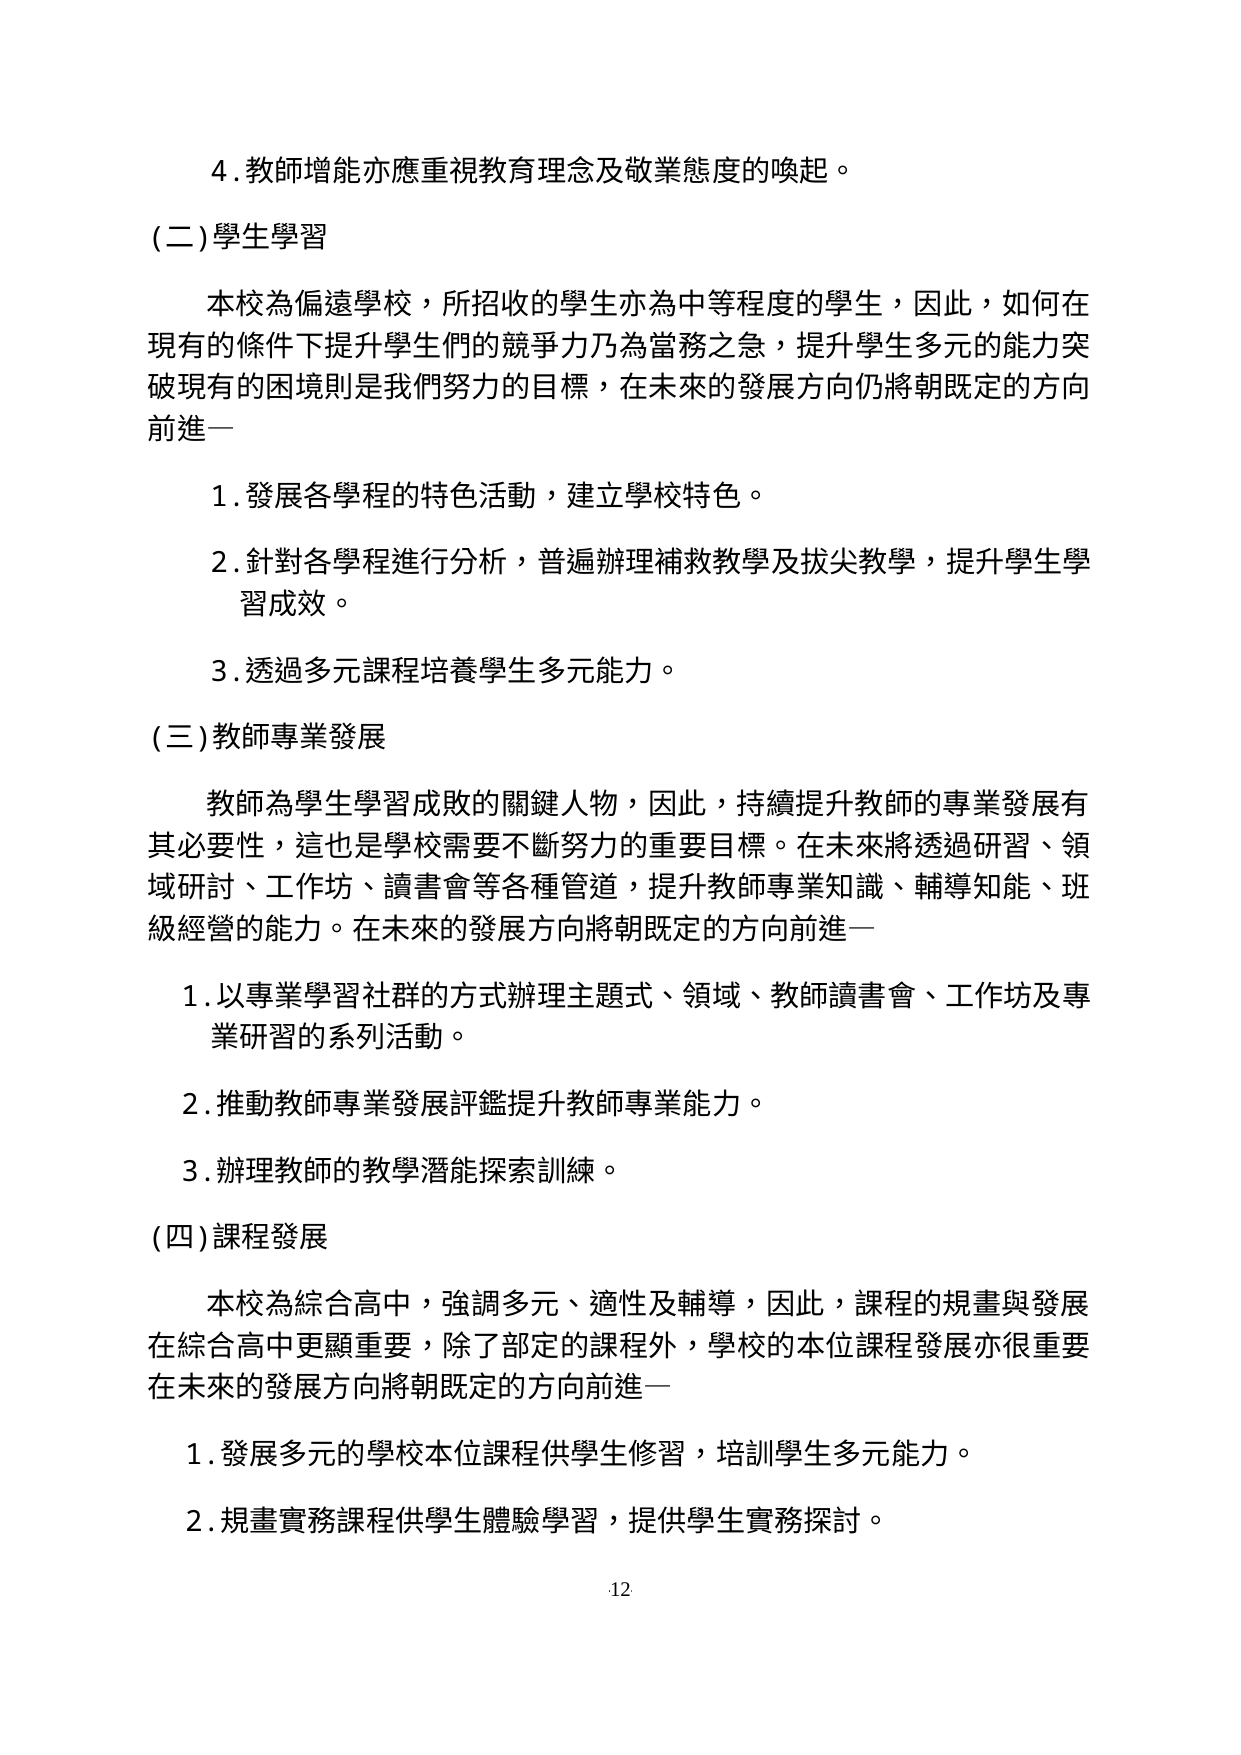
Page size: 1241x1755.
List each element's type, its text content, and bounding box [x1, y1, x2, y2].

text 本校為偏遠學校，所招收的學生亦為中等程度的學生，因此，如何在現有的條件下提升學生們的競爭力乃為當務之急，提升學生多元的能力突破現有的困境則是我們努力的目標，在未來的發展方向仍將朝既定的方向前進— [148, 281, 1093, 448]
text 3.辦理教師的教學潛能探索訓練。 [181, 1148, 1093, 1189]
text (四)課程發展 [148, 1214, 1093, 1256]
text 2.針對各學程進行分析，普遍辦理補救教學及拔尖教學，提升學生學習成效。 [210, 539, 1093, 623]
text 2.推動教師專業發展評鑑提升教師專業能力。 [181, 1081, 1093, 1123]
text 本校為綜合高中，強調多元、適性及輔導，因此，課程的規畫與發展在綜合高中更顯重要，除了部定的課程外，學校的本位課程發展亦很重要，在未來的發展方向將朝既定的方向前進— [148, 1281, 1093, 1406]
text (二)學生學習 [148, 214, 1093, 256]
text 教師為學生學習成敗的關鍵人物，因此，持續提升教師的專業發展有其必要性，這也是學校需要不斷努力的重要目標。在未來將透過研習、領域研討、工作坊、讀書會等各種管道，提升教師專業知識、輔導知能、班級經營的能力。在未來的發展方向將朝既定的方向前進— [148, 781, 1093, 948]
text 3.透過多元課程培養學生多元能力。 [210, 648, 1093, 689]
text (三)教師專業發展 [148, 714, 1093, 756]
text 1.以專業學習社群的方式辦理主題式、領域、教師讀書會、工作坊及專業研習的系列活動。 [181, 973, 1093, 1056]
text 1.發展多元的學校本位課程供學生修習，培訓學生多元能力。 [185, 1431, 1093, 1473]
text 2.規畫實務課程供學生體驗學習，提供學生實務探討。 [185, 1498, 1093, 1539]
text 1.發展各學程的特色活動，建立學校特色。 [210, 473, 1093, 514]
text 4.教師增能亦應重視教育理念及敬業態度的喚起。 [210, 148, 1093, 189]
